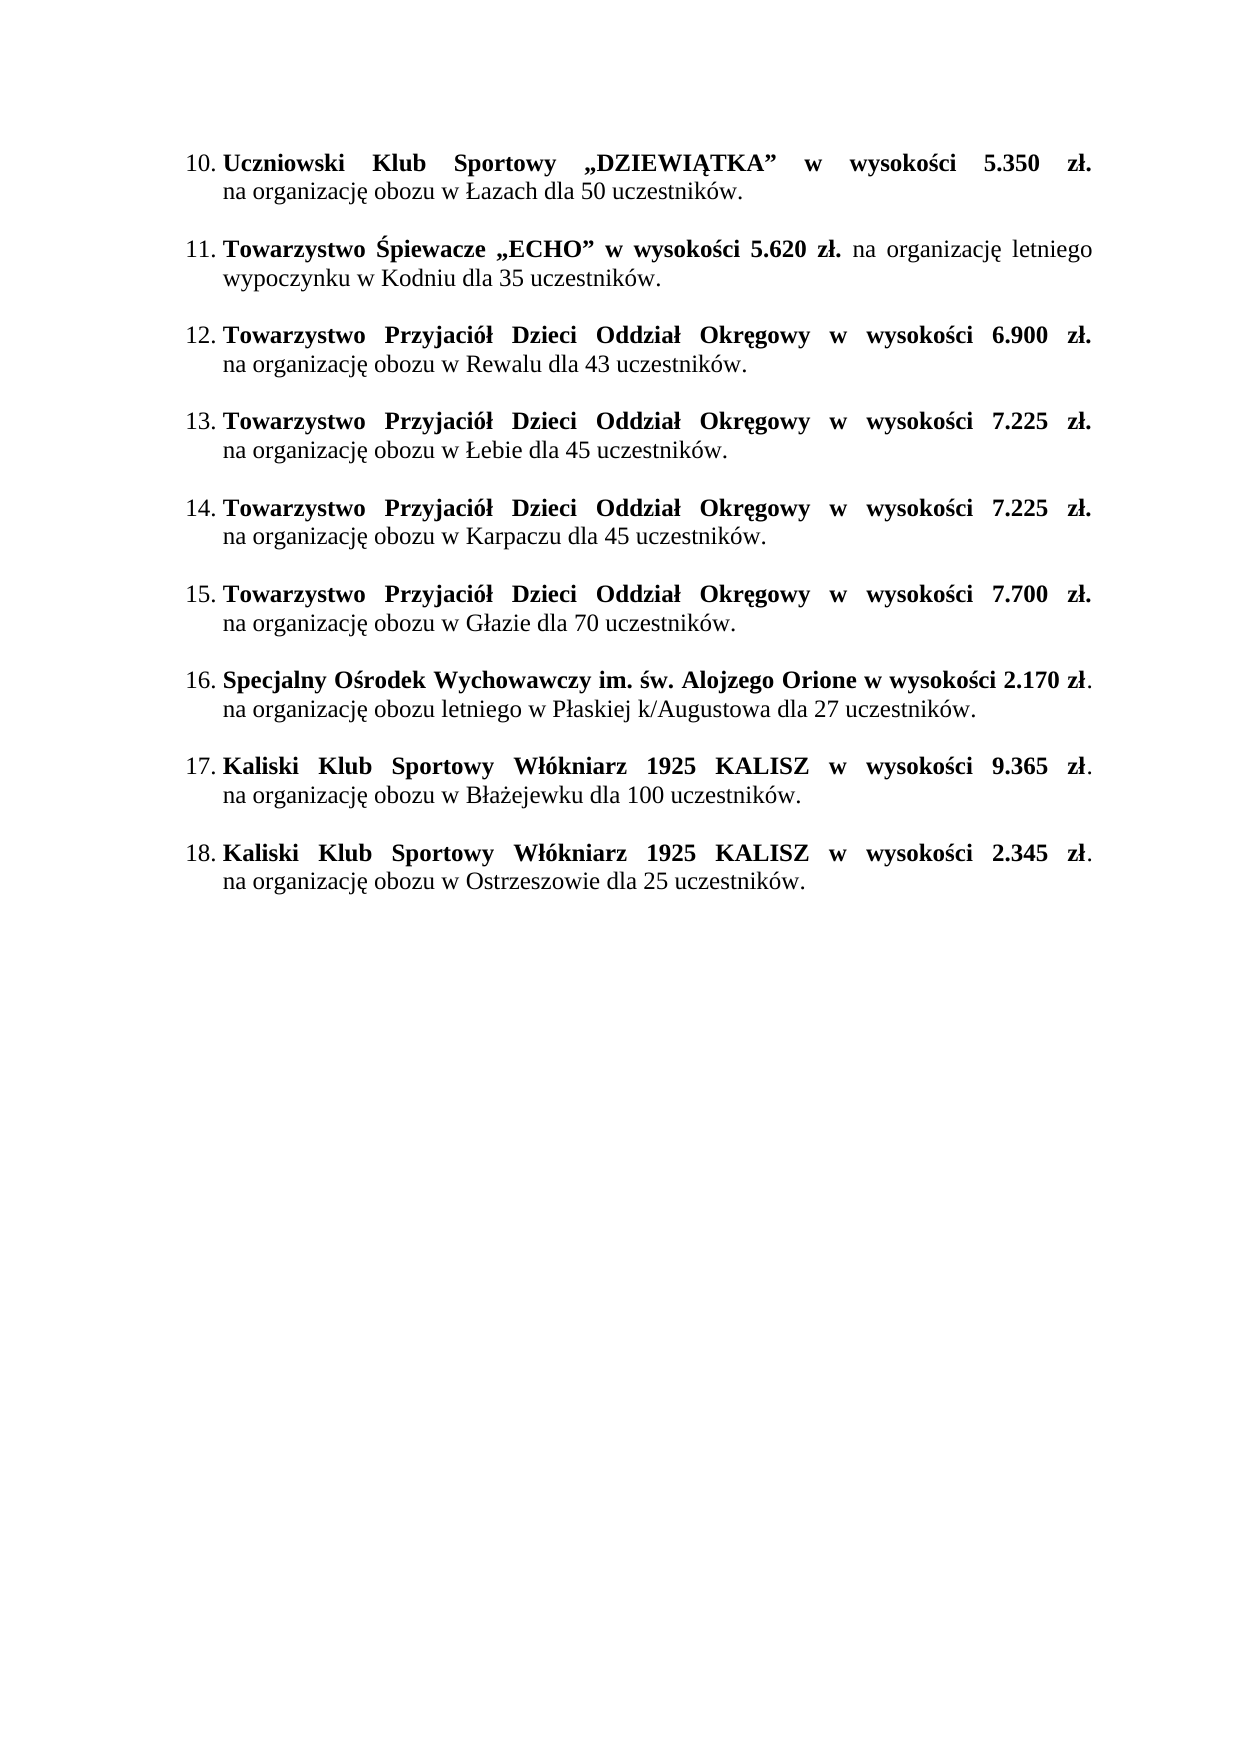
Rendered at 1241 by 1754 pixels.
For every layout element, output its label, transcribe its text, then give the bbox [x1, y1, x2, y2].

list Kaliski Klub Sportowy Włókniarz 1925 KALISZ w wysokości 9.365 zł. na organizację obozu w Błażejewku dla 100 uczestników. [185, 751, 1093, 809]
list Towarzystwo Przyjaciół Dzieci Oddział Okręgowy w wysokości 7.700 zł. na organizację obozu w Głazie dla 70 uczestników. [185, 579, 1093, 636]
list Kaliski Klub Sportowy Włókniarz 1925 KALISZ w wysokości 2.345 zł. na organizację obozu w Ostrzeszowie dla 25 uczestników. [185, 838, 1093, 895]
list Towarzystwo Przyjaciół Dzieci Oddział Okręgowy w wysokości 6.900 zł. na organizację obozu w Rewalu dla 43 uczestników. [185, 320, 1093, 378]
list Towarzystwo Przyjaciół Dzieci Oddział Okręgowy w wysokości 7.225 zł. na organizację obozu w Łebie dla 45 uczestników. [185, 406, 1093, 464]
list Uczniowski Klub Sportowy „DZIEWIĄTKA” w wysokości 5.350 zł. na organizację obozu w Łazach dla 50 uczestników. [185, 148, 1093, 205]
list Towarzystwo Śpiewacze „ECHO” w wysokości 5.620 zł. na organizację letniego wypoczynku w Kodniu dla 35 uczestników. [185, 234, 1093, 291]
list Towarzystwo Przyjaciół Dzieci Oddział Okręgowy w wysokości 7.225 zł. na organizację obozu w Karpaczu dla 45 uczestników. [185, 493, 1093, 550]
list Specjalny Ośrodek Wychowawczy im. św. Alojzego Orione w wysokości 2.170 zł. na organizację obozu letniego w Płaskiej k/Augustowa dla 27 uczestników. [185, 665, 1093, 723]
